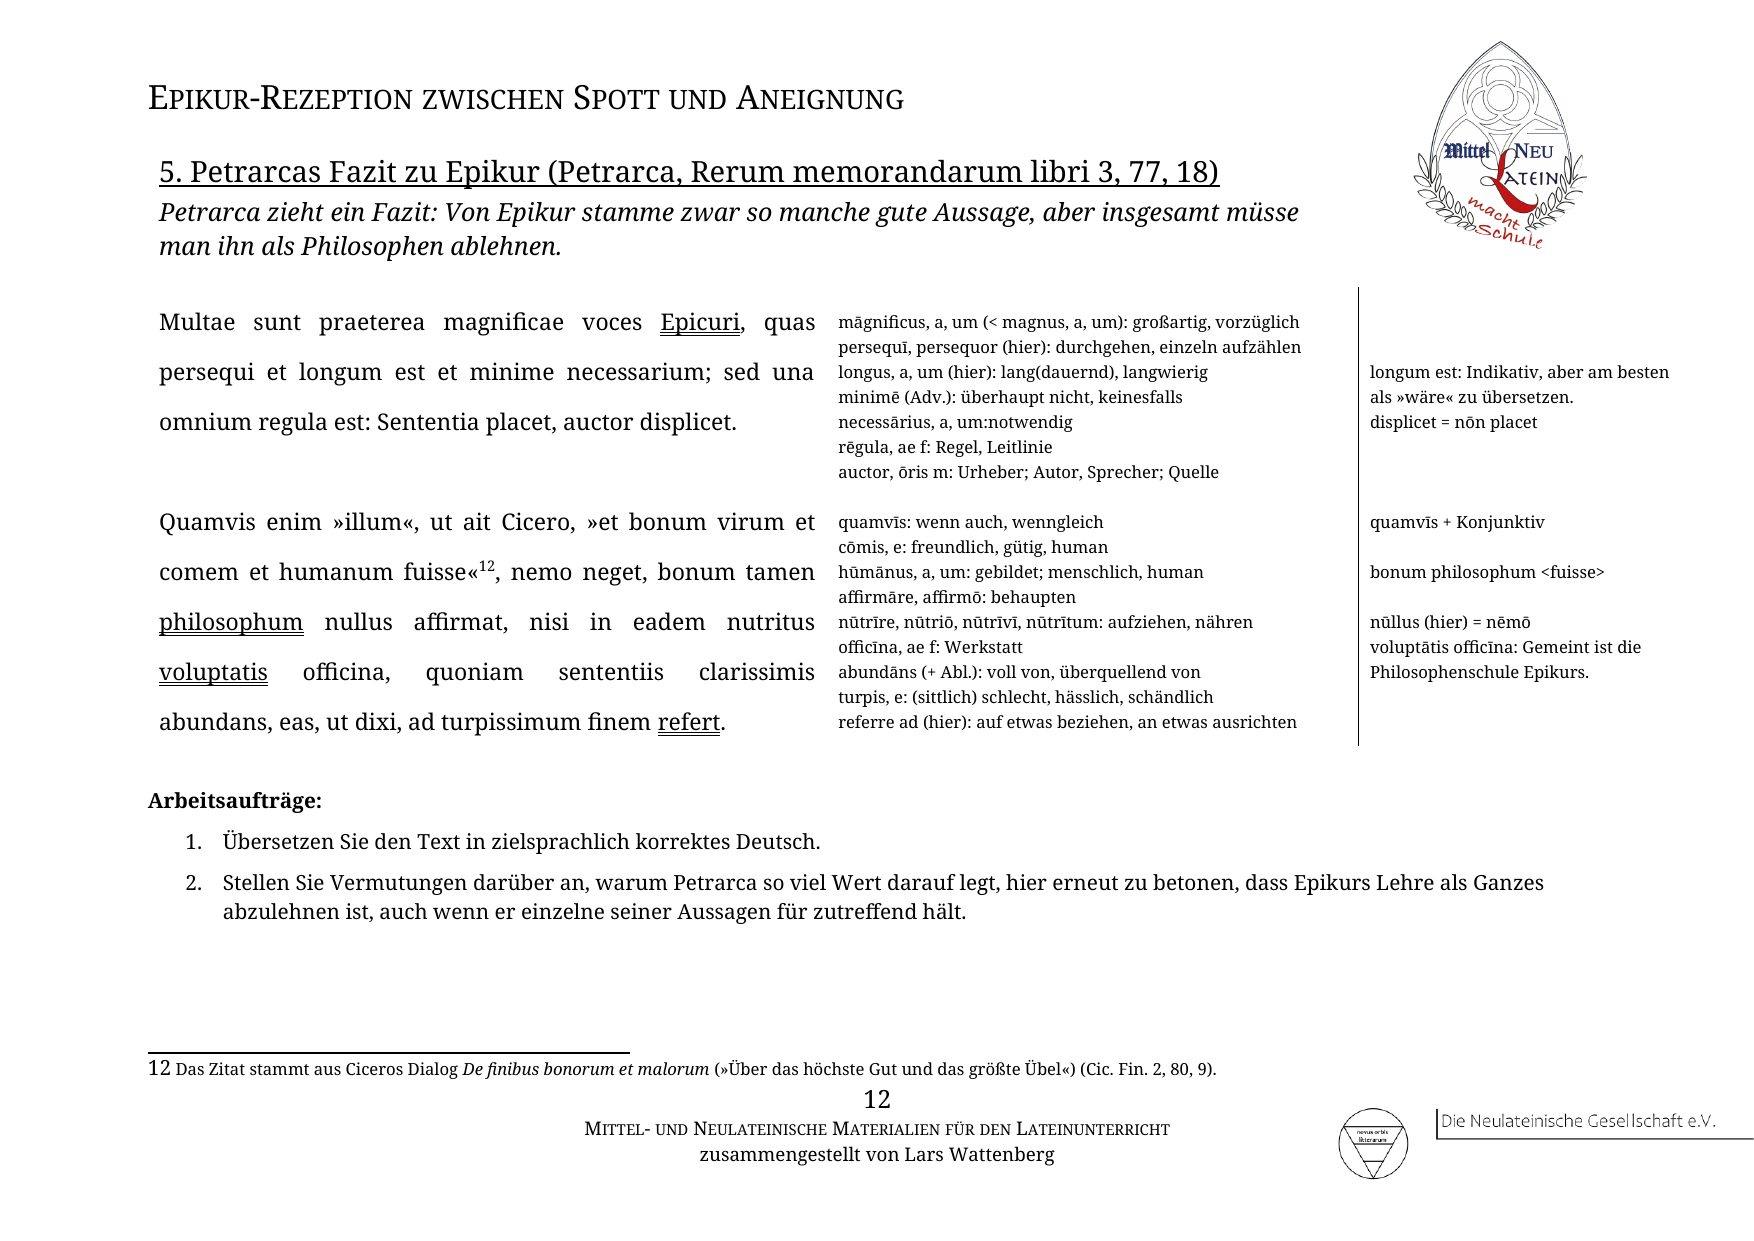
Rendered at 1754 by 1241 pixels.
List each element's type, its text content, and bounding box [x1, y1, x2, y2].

table_header [1359, 148, 1698, 194]
table_cell [1359, 194, 1698, 287]
table_cell Petrarca zieht ein Fazit: Von Epikur stamme zwar so manche gute Aussage, aber insgesamt müsse man ihn als Philosophen ablehnen. [148, 194, 1358, 287]
table_cell māgnificus, a, um (< magnus, a, um): großartig, vorzüglich persequī, persequor (hier): durchgehen, einzeln aufzählen longus, a, um (hier): lang(dauernd), langwierig minimē (Adv.): überhaupt nicht, keinesfalls necessārius, a, um:notwendig rēgula, ae f: Regel, Leitlinie auctor, ōris m: Urheber; Autor, Sprecher; Quelle quamvīs: wenn auch, wenngleich cōmis, e: freundlich, gütig, human hūmānus, a, um: gebildet; menschlich, human affirmāre, affirmō: behaupten nūtrīre, nūtriō, nūtrīvī, nūtrītum: aufziehen, nähren officīna, ae f: Werkstatt abundāns (+ Abl.): voll von, überquellend von turpis, e: (sittlich) schlecht, hässlich, schändlich referre ad (hier): auf etwas beziehen, an etwas ausrichten [827, 287, 1358, 746]
table_header 5. Petrarcas Fazit zu Epikur (Petrarca, Rerum memorandarum libri 3, 77, 18) [148, 148, 1358, 194]
text Arbeitsaufträge: [148, 787, 1606, 815]
table_cell longum est: Indikativ, aber am besten als »wäre« zu übersetzen. displicet = nōn placet quamvīs + Konjunktiv bonum philosophum <fuisse> nūllus (hier) = nēmō voluptātis officīna: Gemeint ist die Philosophenschule Epikurs. [1359, 287, 1698, 746]
table_cell Multae sunt praeterea magnificae voces Epicuri, quas persequi et longum est et minime necessarium; sed una omnium regula est: Sententia placet, auctor displicet. Quamvis enim »illum«, ut ait Cicero, »et bonum virum et comem et humanum fuisse«, nemo neget, bonum tamen philosophum nullus affirmat, nisi in eadem nutritus voluptatis officina, quoniam sententiis clarissimis abundans, eas, ut dixi, ad turpissimum finem refert. [148, 287, 827, 746]
list Stellen Sie Vermutungen darüber an, warum Petrarca so viel Wert darauf legt, hier erneut zu betonen, dass Epikurs Lehre als Ganzes abzulehnen ist, auch wenn er einzelne seiner Aussagen für zutreffend hält. [185, 868, 1606, 925]
list Übersetzen Sie den Text in zielsprachlich korrektes Deutsch. [185, 827, 1606, 856]
